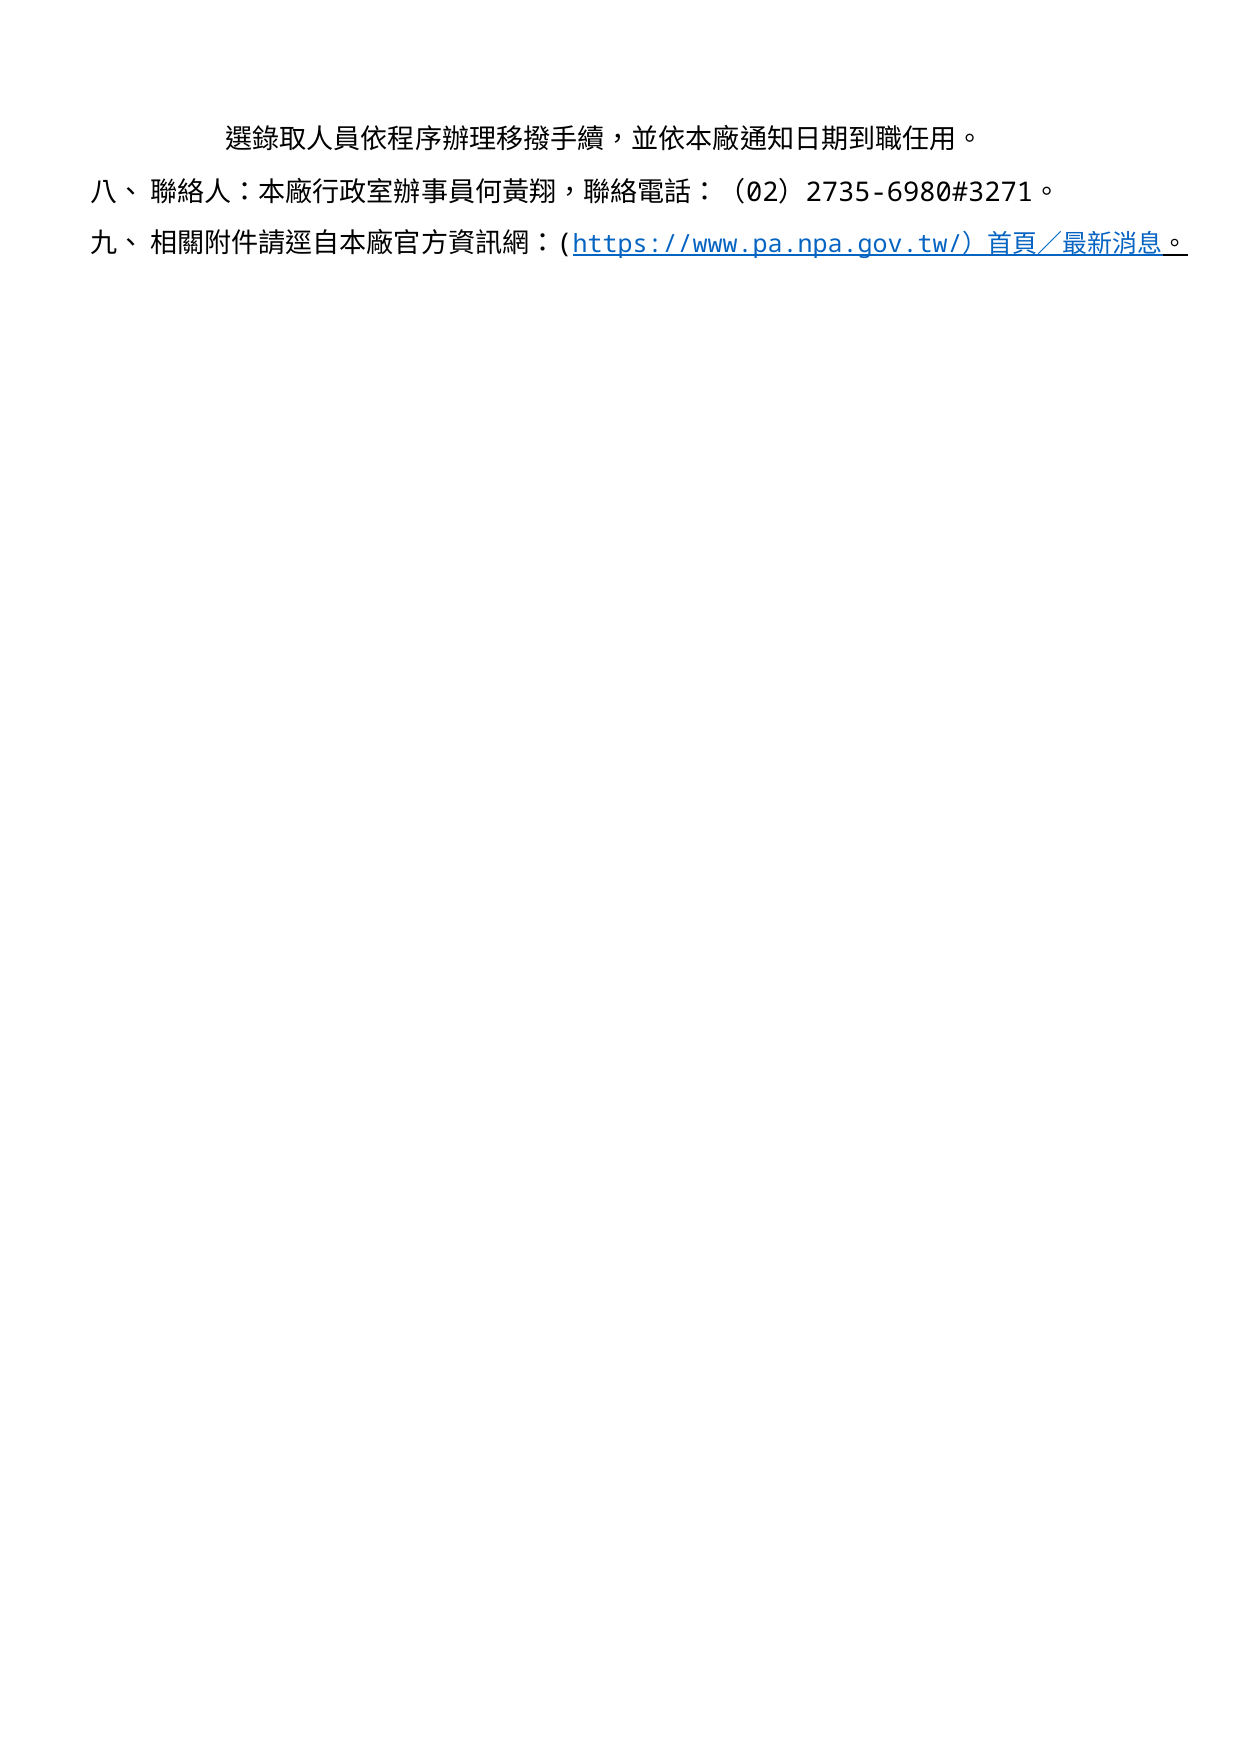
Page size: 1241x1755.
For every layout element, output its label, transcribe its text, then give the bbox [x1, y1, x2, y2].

text 八、 聯絡人：本廠行政室辦事員何黃翔，聯絡電話：（02）2735-6980#3271。 [90, 168, 1173, 209]
text 九、 相關附件請逕自本廠官方資訊網：(https://www.pa.npa.gov.tw/）首頁／最新消息。 [90, 219, 1173, 260]
text 選錄取人員依程序辦理移撥手續，並依本廠通知日期到職任用。 [90, 106, 1173, 158]
